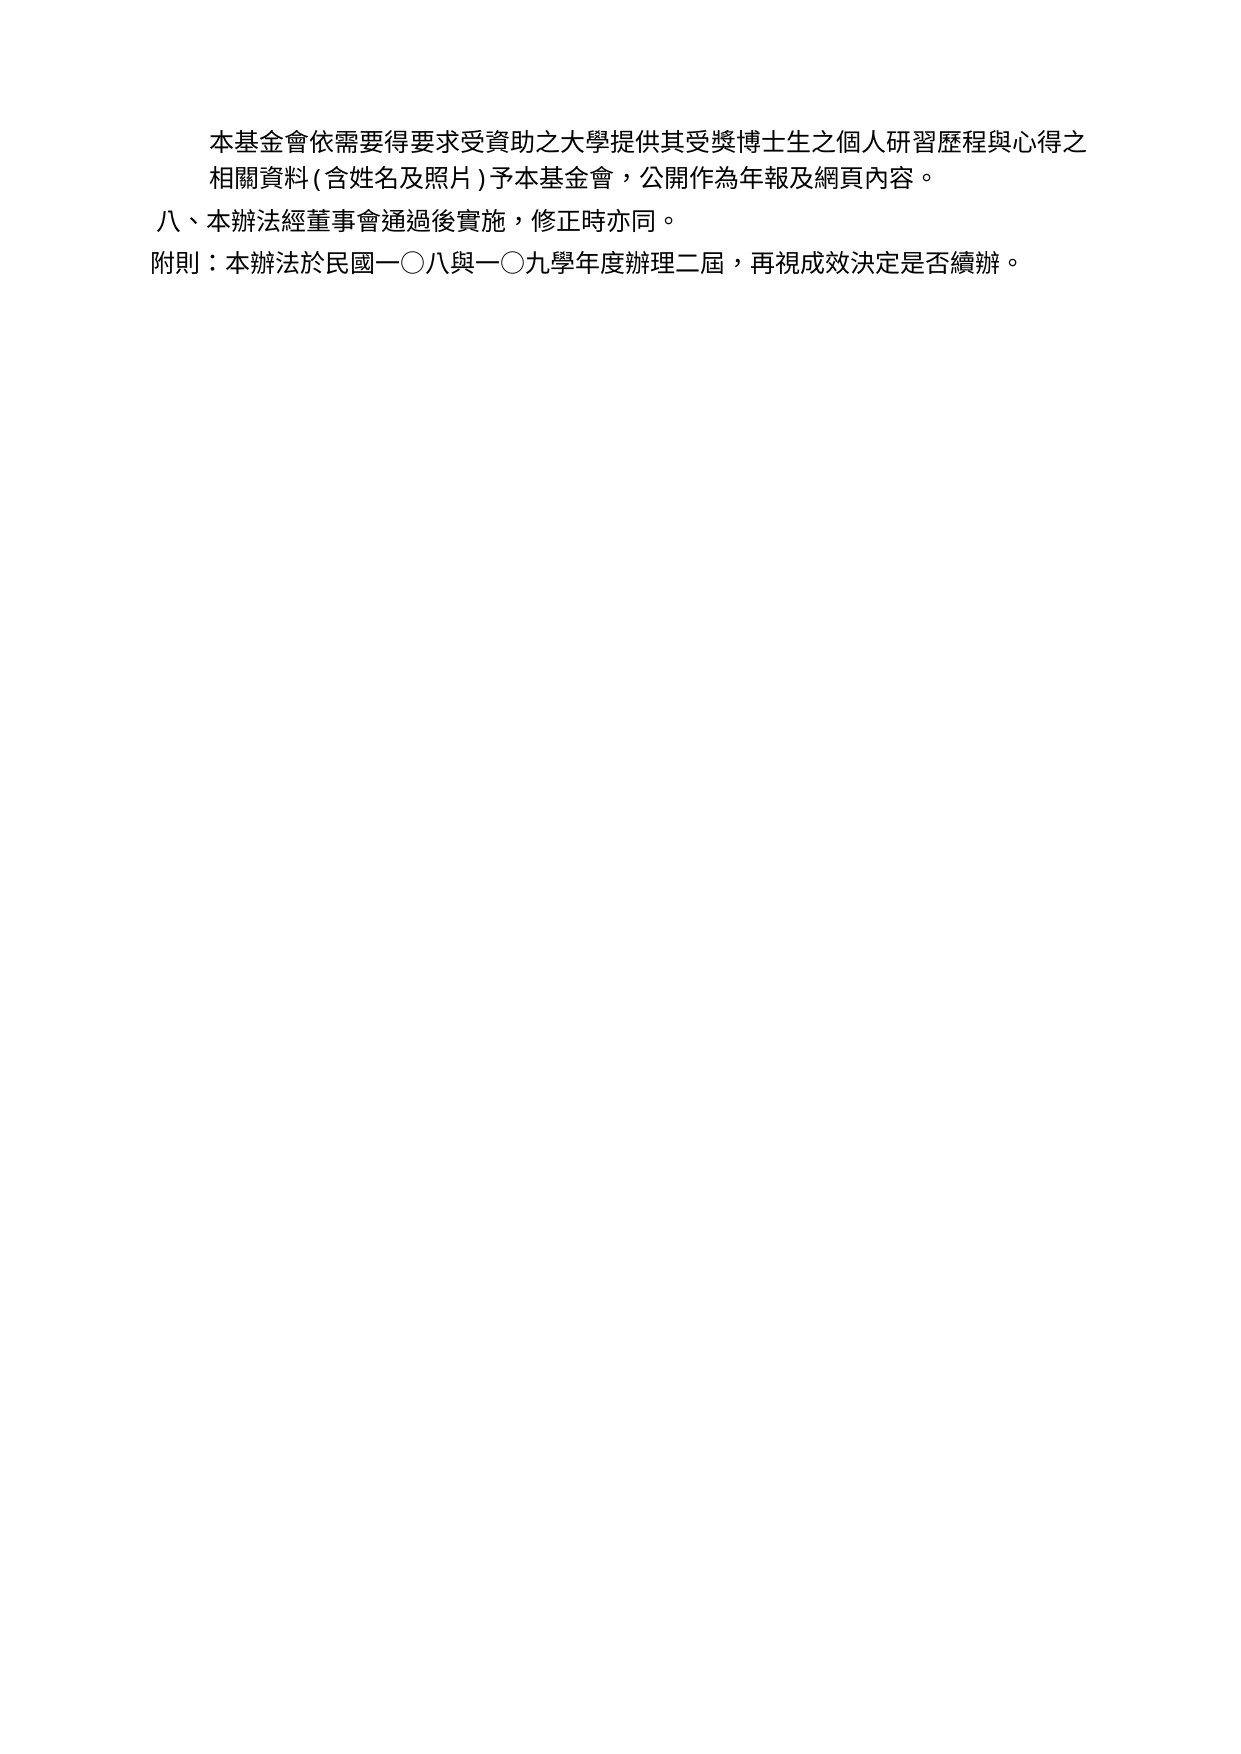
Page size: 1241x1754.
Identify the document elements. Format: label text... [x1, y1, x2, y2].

text 本基金會依需要得要求受資助之大學提供其受獎博士生之個人研習歷程與心得之相關資料(含姓名及照片)予本基金會，公開作為年報及網頁內容。 [209, 123, 1090, 195]
text 八、本辦法經董事會通過後實施，修正時亦同。 [150, 201, 1090, 238]
text 附則：本辦法於民國一○八與一○九學年度辦理二屆，再視成效決定是否續辦。 [150, 244, 1090, 280]
